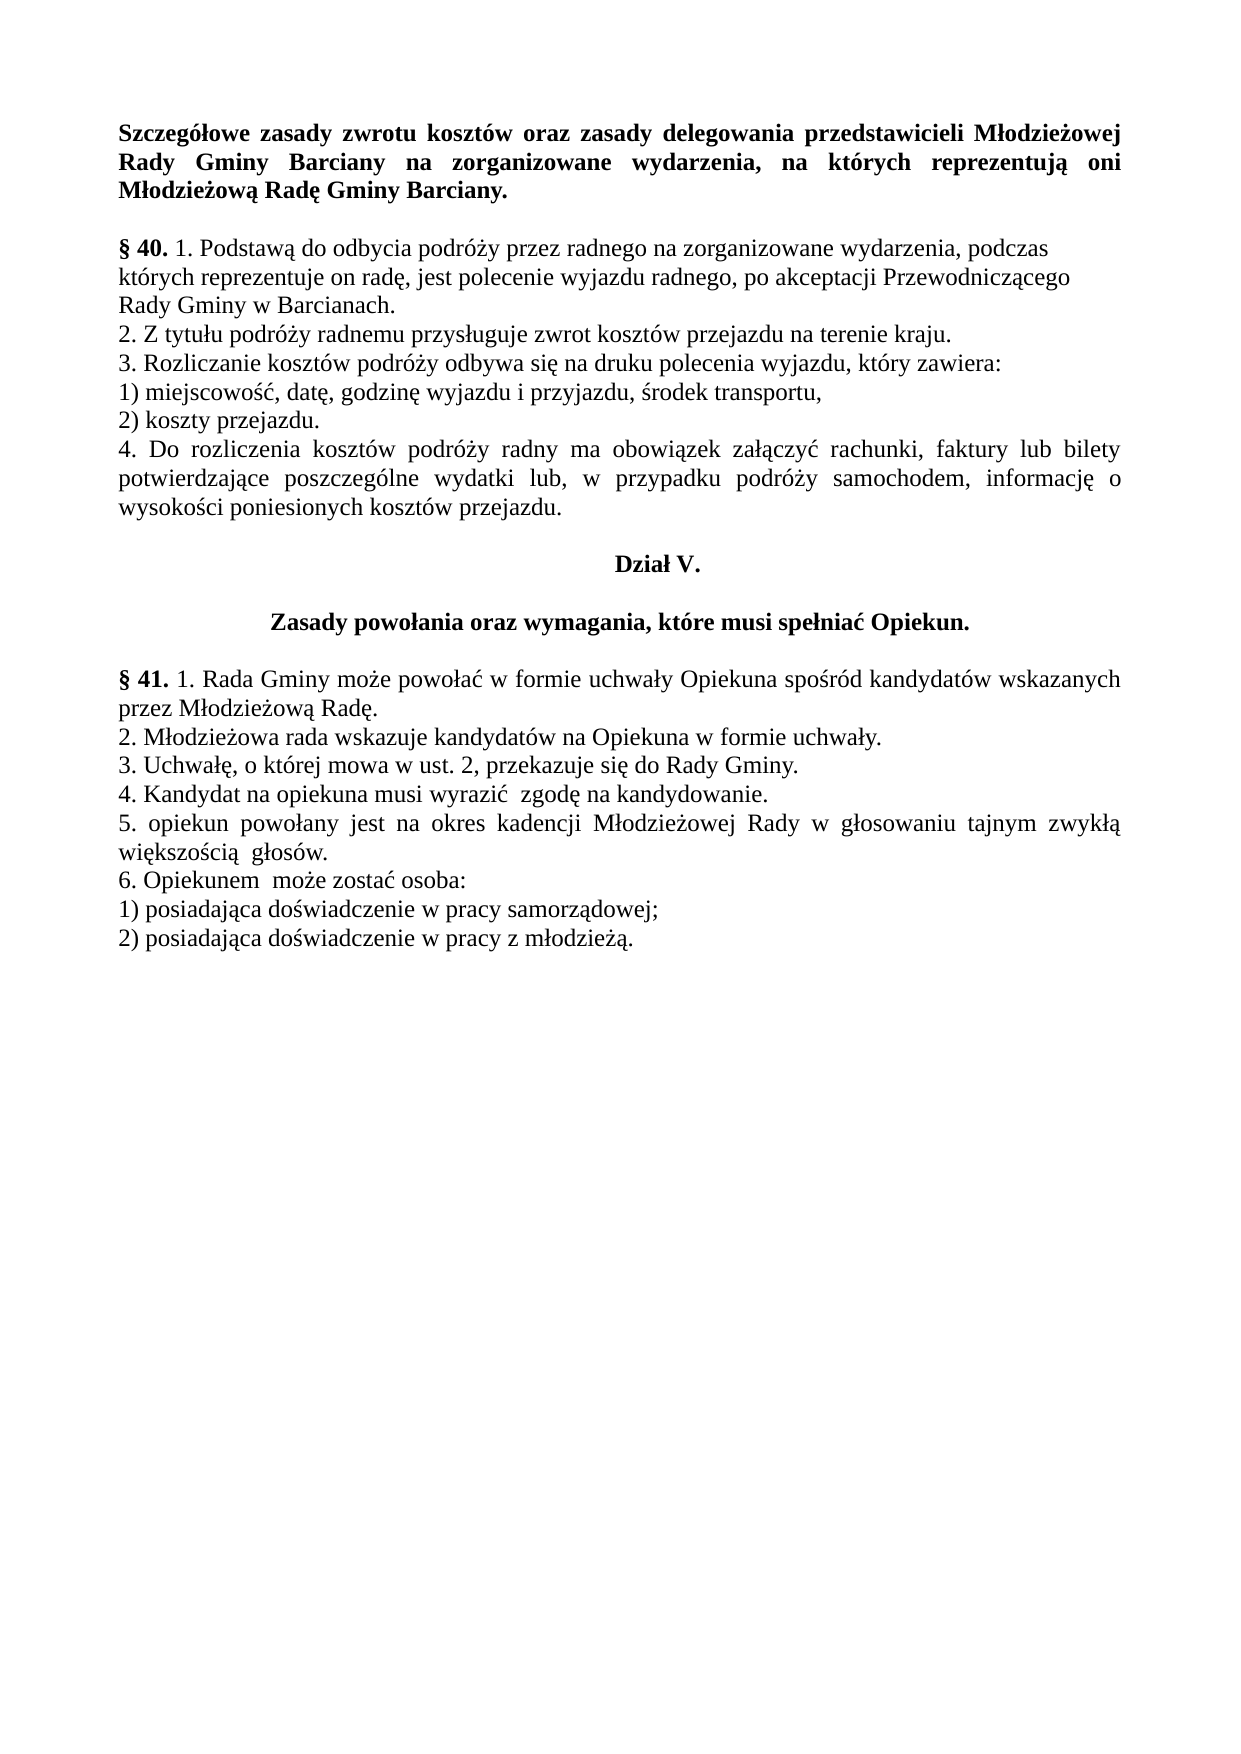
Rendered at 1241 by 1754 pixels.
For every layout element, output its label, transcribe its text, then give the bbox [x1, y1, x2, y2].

text 2) koszty przejazdu. [118, 406, 1122, 434]
text Zasady powołania oraz wymagania, które musi spełniać Opiekun. [118, 607, 1122, 636]
text § 40. 1. Podstawą do odbycia podróży przez radnego na zorganizowane wydarzenia, podczas których reprezentuje on radę, jest polecenie wyjazdu radnego, po akceptacji Przewodniczącego Rady Gminy w Barcianach. [118, 233, 1122, 319]
text 2) posiadająca doświadczenie w pracy z młodzieżą. [118, 923, 1122, 952]
text 3. Rozliczanie kosztów podróży odbywa się na druku polecenia wyjazdu, który zawiera: [118, 348, 1122, 377]
text § 41. 1. Rada Gminy może powołać w formie uchwały Opiekuna spośród kandydatów wskazanych przez Młodzieżową Radę. [118, 664, 1122, 722]
text 1) posiadająca doświadczenie w pracy samorządowej; [118, 894, 1122, 923]
text 1) miejscowość, datę, godzinę wyjazdu i przyjazdu, środek transportu, [118, 377, 1122, 406]
text Szczegółowe zasady zwrotu kosztów oraz zasady delegowania przedstawicieli Młodzieżowej Rady Gminy Barciany na zorganizowane wydarzenia, na których reprezentują oni Młodzieżową Radę Gminy Barciany. [118, 118, 1122, 204]
text 4. Kandydat na opiekuna musi wyrazić zgodę na kandydowanie. [118, 779, 1122, 808]
text 3. Uchwałę, o której mowa w ust. 2, przekazuje się do Rady Gminy. [118, 751, 1122, 779]
list Dział V. [193, 549, 1122, 578]
text 2. Młodzieżowa rada wskazuje kandydatów na Opiekuna w formie uchwały. [118, 722, 1122, 751]
text 5. opiekun powołany jest na okres kadencji Młodzieżowej Rady w głosowaniu tajnym zwykłą większością głosów. [118, 808, 1122, 866]
text 6. Opiekunem może zostać osoba: [118, 866, 1122, 894]
text 2. Z tytułu podróży radnemu przysługuje zwrot kosztów przejazdu na terenie kraju. [118, 319, 1122, 348]
text 4. Do rozliczenia kosztów podróży radny ma obowiązek załączyć rachunki, faktury lub bilety potwierdzające poszczególne wydatki lub, w przypadku podróży samochodem, informację o wysokości poniesionych kosztów przejazdu. [118, 434, 1122, 521]
